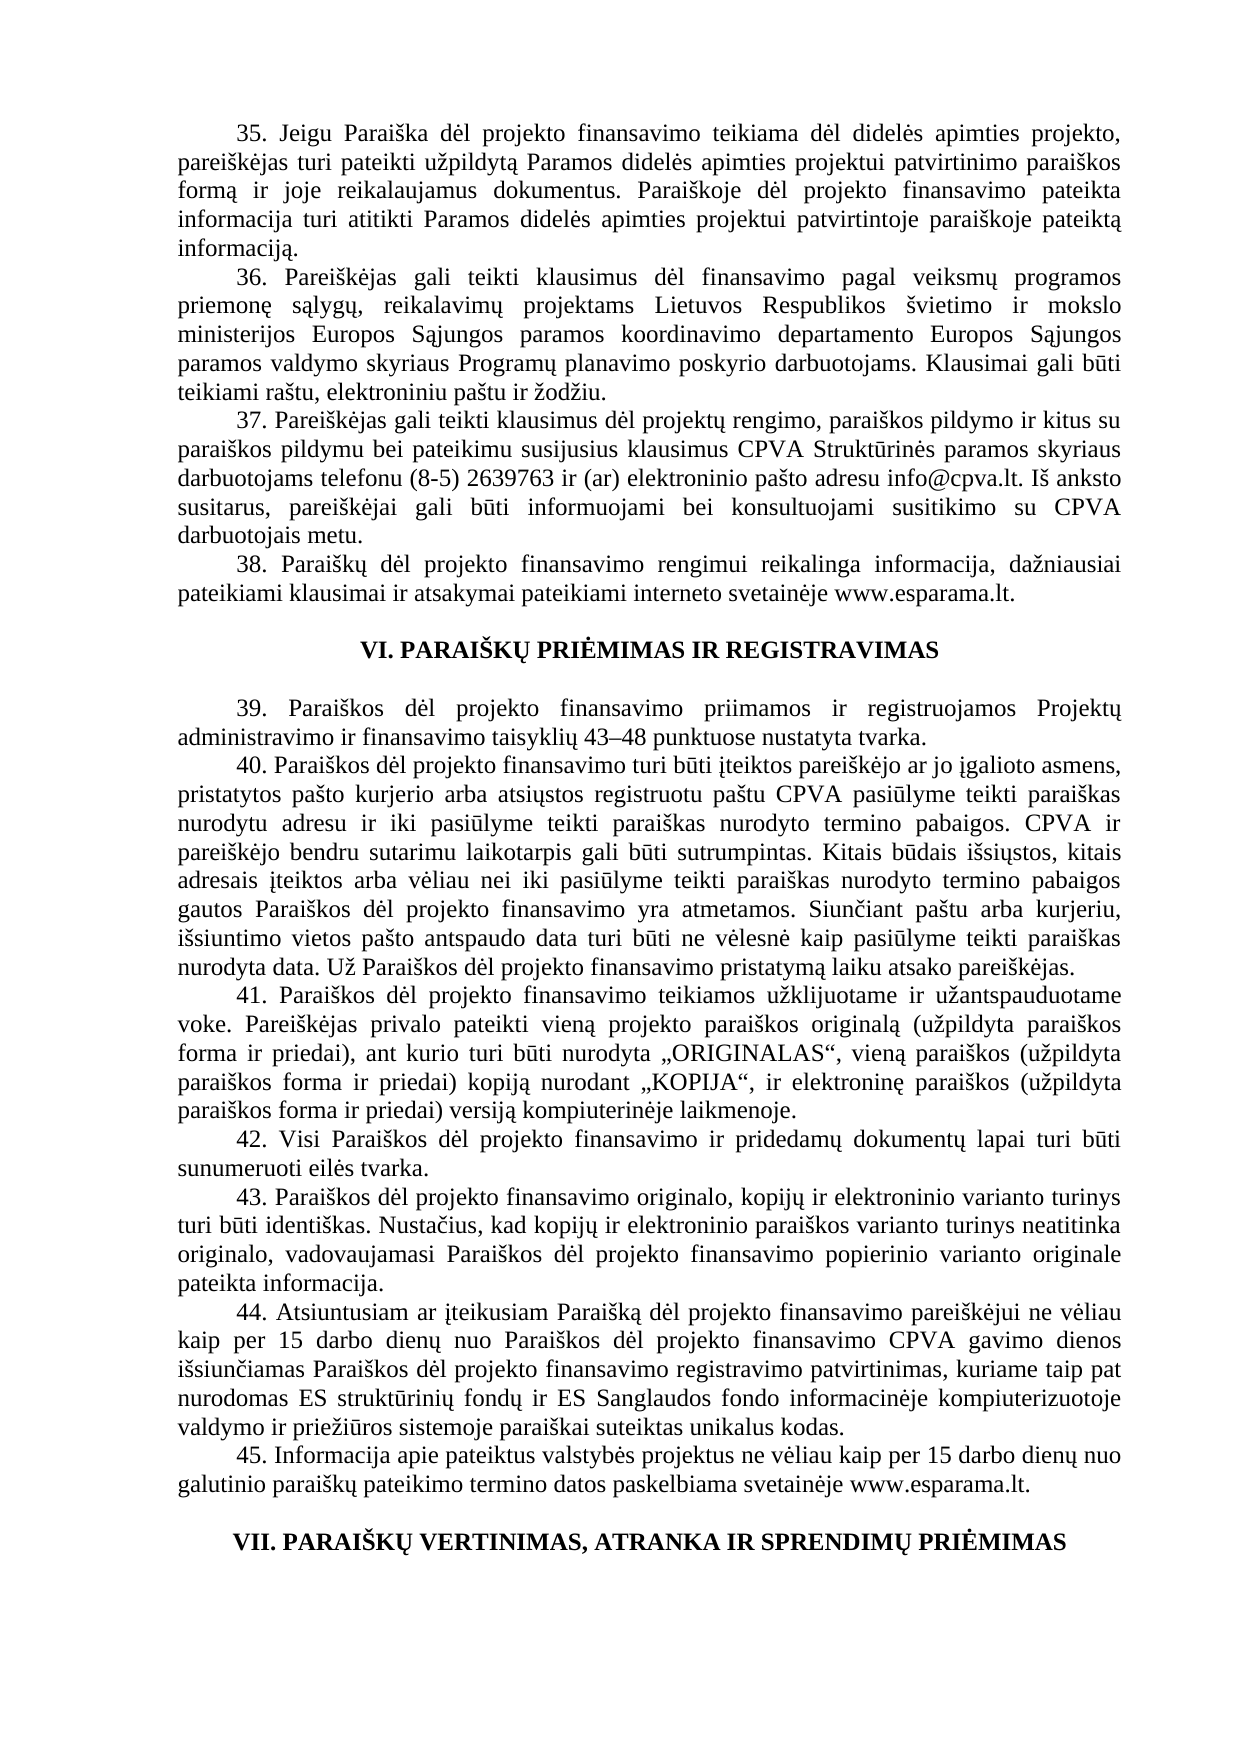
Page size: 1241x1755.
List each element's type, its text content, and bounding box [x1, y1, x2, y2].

text 37. Pareiškėjas gali teikti klausimus dėl projektų rengimo, paraiškos pildymo ir kitus su paraiškos pildymu bei pateikimu susijusius klausimus CPVA Struktūrinės paramos skyriaus darbuotojams telefonu (8-5) 2639763 ir (ar) elektroninio pašto adresu info@cpva.lt. Iš anksto susitarus, pareiškėjai gali būti informuojami bei konsultuojami susitikimo su CPVA darbuotojais metu. [177, 406, 1122, 549]
text 41. Paraiškos dėl projekto finansavimo teikiamos užklijuotame ir užantspauduotame voke. Pareiškėjas privalo pateikti vieną projekto paraiškos originalą (užpildyta paraiškos forma ir priedai), ant kurio turi būti nurodyta „ORIGINALAS“, vieną paraiškos (užpildyta paraiškos forma ir priedai) kopiją nurodant „KOPIJA“, ir elektroninę paraiškos (užpildyta paraiškos forma ir priedai) versiją kompiuterinėje laikmenoje. [177, 981, 1122, 1124]
text 35. Jeigu Paraiška dėl projekto finansavimo teikiama dėl didelės apimties projekto, pareiškėjas turi pateikti užpildytą Paramos didelės apimties projektui patvirtinimo paraiškos formą ir joje reikalaujamus dokumentus. Paraiškoje dėl projekto finansavimo pateikta informacija turi atitikti Paramos didelės apimties projektui patvirtintoje paraiškoje pateiktą informaciją. [177, 118, 1122, 262]
text 45. Informacija apie pateiktus valstybės projektus ne vėliau kaip per 15 darbo dienų nuo galutinio paraiškų pateikimo termino datos paskelbiama svetainėje www.esparama.lt. [177, 1441, 1122, 1498]
text 42. Visi Paraiškos dėl projekto finansavimo ir pridedamų dokumentų lapai turi būti sunumeruoti eilės tvarka. [177, 1124, 1122, 1182]
text 43. Paraiškos dėl projekto finansavimo originalo, kopijų ir elektroninio varianto turinys turi būti identiškas. Nustačius, kad kopijų ir elektroninio paraiškos varianto turinys neatitinka originalo, vadovaujamasi Paraiškos dėl projekto finansavimo popierinio varianto originale pateikta informacija. [177, 1182, 1122, 1297]
text 36. Pareiškėjas gali teikti klausimus dėl finansavimo pagal veiksmų programos priemonę sąlygų, reikalavimų projektams Lietuvos Respublikos švietimo ir mokslo ministerijos Europos Sąjungos paramos koordinavimo departamento Europos Sąjungos paramos valdymo skyriaus Programų planavimo poskyrio darbuotojams. Klausimai gali būti teikiami raštu, elektroniniu paštu ir žodžiu. [177, 262, 1122, 406]
text 40. Paraiškos dėl projekto finansavimo turi būti įteiktos pareiškėjo ar jo įgalioto asmens, pristatytos pašto kurjerio arba atsiųstos registruotu paštu CPVA pasiūlyme teikti paraiškas nurodytu adresu ir iki pasiūlyme teikti paraiškas nurodyto termino pabaigos. CPVA ir pareiškėjo bendru sutarimu laikotarpis gali būti sutrumpintas. Kitais būdais išsiųstos, kitais adresais įteiktos arba vėliau nei iki pasiūlyme teikti paraiškas nurodyto termino pabaigos gautos Paraiškos dėl projekto finansavimo yra atmetamos. Siunčiant paštu arba kurjeriu, išsiuntimo vietos pašto antspaudo data turi būti ne vėlesnė kaip pasiūlyme teikti paraiškas nurodyta data. Už Paraiškos dėl projekto finansavimo pristatymą laiku atsako pareiškėjas. [177, 751, 1122, 981]
text VII. PARAIŠKŲ VERTINIMAS, ATRANKA IR SPRENDIMŲ PRIĖMIMAS [177, 1527, 1122, 1556]
text 39. Paraiškos dėl projekto finansavimo priimamos ir registruojamos Projektų administravimo ir finansavimo taisyklių 43–48 punktuose nustatyta tvarka. [177, 693, 1122, 751]
text VI. PARAIŠKŲ PRIĖMIMAS IR REGISTRAVIMAS [177, 636, 1122, 664]
text 44. Atsiuntusiam ar įteikusiam Paraišką dėl projekto finansavimo pareiškėjui ne vėliau kaip per 15 darbo dienų nuo Paraiškos dėl projekto finansavimo CPVA gavimo dienos išsiunčiamas Paraiškos dėl projekto finansavimo registravimo patvirtinimas, kuriame taip pat nurodomas ES struktūrinių fondų ir ES Sanglaudos fondo informacinėje kompiuterizuotoje valdymo ir priežiūros sistemoje paraiškai suteiktas unikalus kodas. [177, 1297, 1122, 1441]
text 38. Paraiškų dėl projekto finansavimo rengimui reikalinga informacija, dažniausiai pateikiami klausimai ir atsakymai pateikiami interneto svetainėje www.esparama.lt. [177, 549, 1122, 607]
